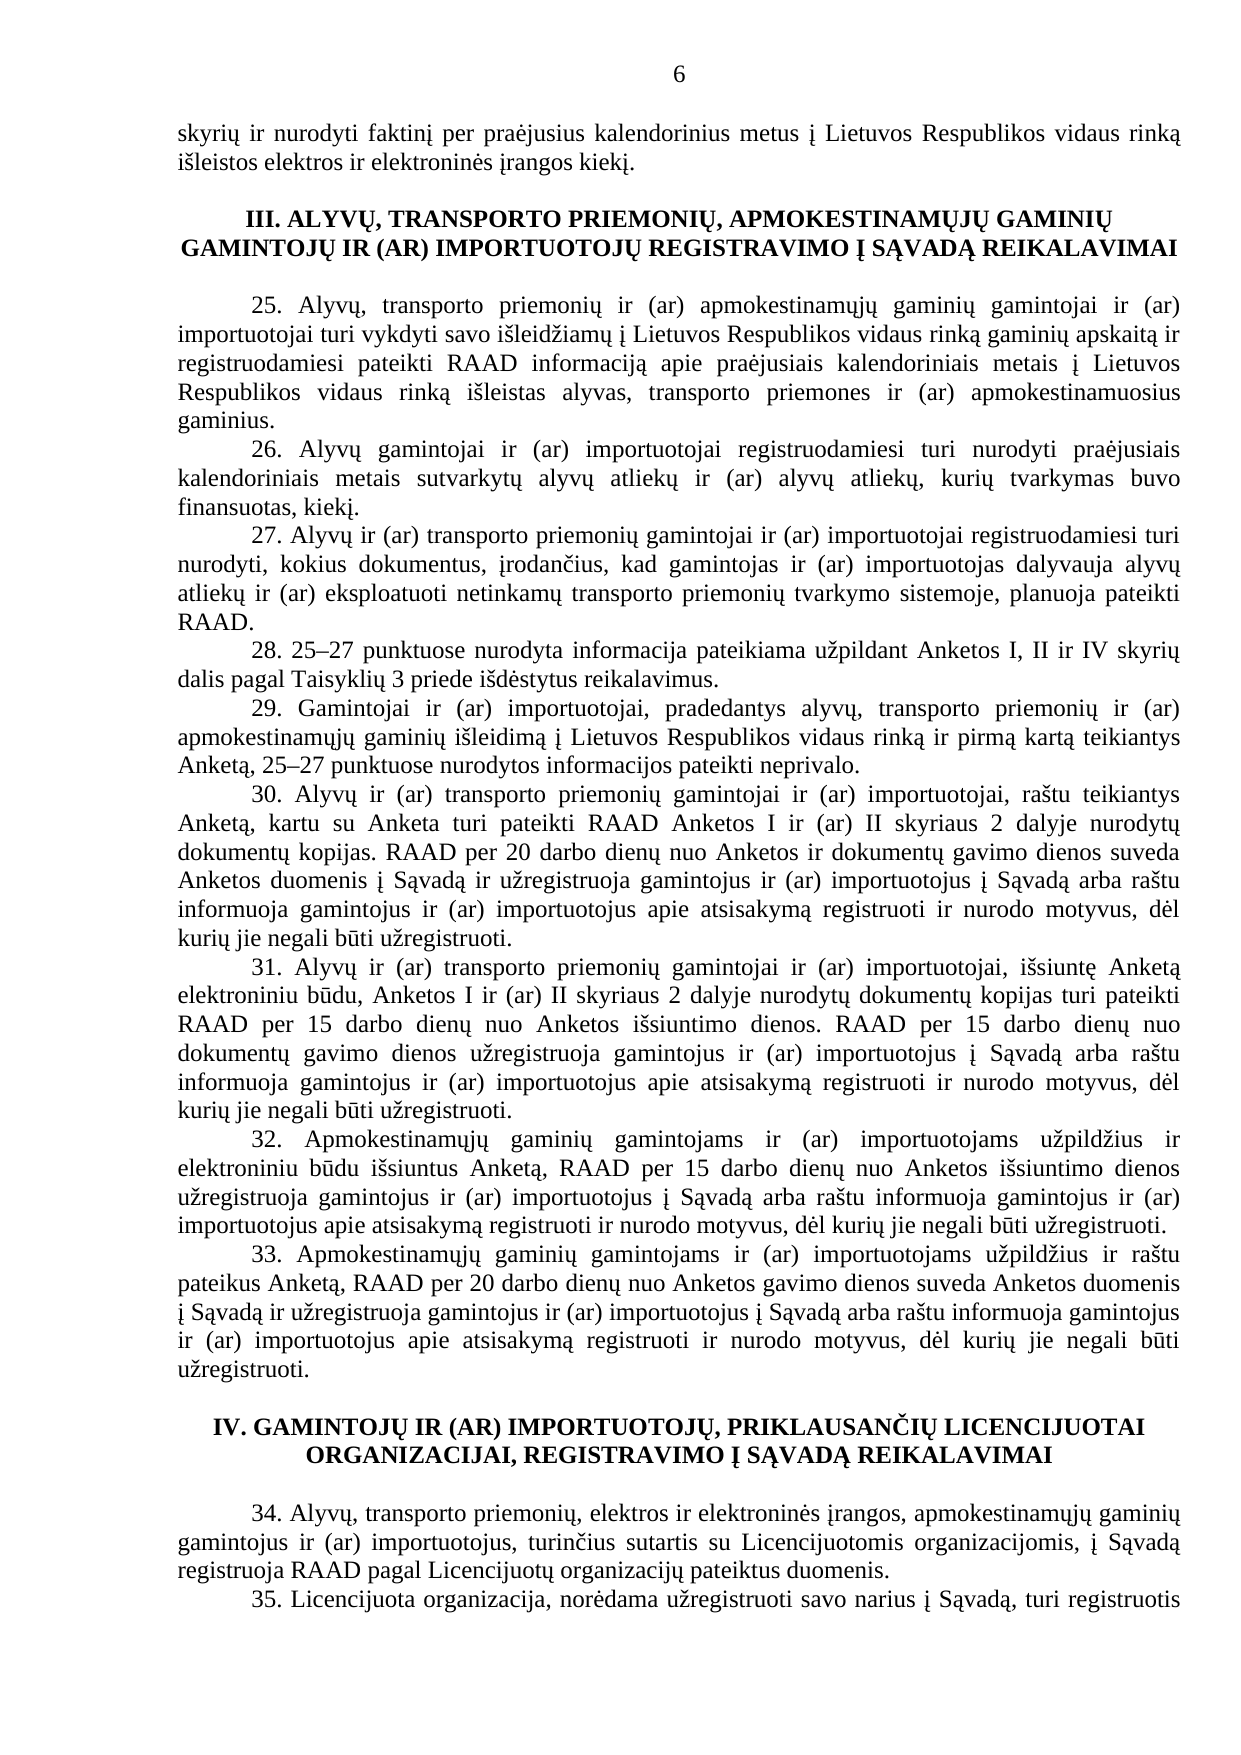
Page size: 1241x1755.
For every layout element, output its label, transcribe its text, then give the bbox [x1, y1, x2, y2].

text skyrių ir nurodyti faktinį per praėjusius kalendorinius metus į Lietuvos Respublikos vidaus rinką išleistos elektros ir elektroninės įrangos kiekį. [177, 118, 1181, 176]
text 28. 25–27 punktuose nurodyta informacija pateikiama užpildant Anketos I, II ir IV skyrių dalis pagal Taisyklių 3 priede išdėstytus reikalavimus. [177, 636, 1181, 693]
text IV. GAMINTOJŲ IR (AR) IMPORTUOTOJŲ, PRIKLAUSANČIŲ LICENCIJUOTAI ORGANIZACIJAI, REGISTRAVIMO Į SĄVADĄ REIKALAVIMAI [177, 1412, 1181, 1469]
text 34. Alyvų, transporto priemonių, elektros ir elektroninės įrangos, apmokestinamųjų gaminių gamintojus ir (ar) importuotojus, turinčius sutartis su Licencijuotomis organizacijomis, į Sąvadą registruoja RAAD pagal Licencijuotų organizacijų pateiktus duomenis. [177, 1498, 1181, 1584]
text 31. Alyvų ir (ar) transporto priemonių gamintojai ir (ar) importuotojai, išsiuntę Anketą elektroniniu būdu, Anketos I ir (ar) II skyriaus 2 dalyje nurodytų dokumentų kopijas turi pateikti RAAD per 15 darbo dienų nuo Anketos išsiuntimo dienos. RAAD per 15 darbo dienų nuo dokumentų gavimo dienos užregistruoja gamintojus ir (ar) importuotojus į Sąvadą arba raštu informuoja gamintojus ir (ar) importuotojus apie atsisakymą registruoti ir nurodo motyvus, dėl kurių jie negali būti užregistruoti. [177, 952, 1181, 1124]
text 25. Alyvų, transporto priemonių ir (ar) apmokestinamųjų gaminių gamintojai ir (ar) importuotojai turi vykdyti savo išleidžiamų į Lietuvos Respublikos vidaus rinką gaminių apskaitą ir registruodamiesi pateikti RAAD informaciją apie praėjusiais kalendoriniais metais į Lietuvos Respublikos vidaus rinką išleistas alyvas, transporto priemones ir (ar) apmokestinamuosius gaminius. [177, 291, 1181, 434]
text 33. Apmokestinamųjų gaminių gamintojams ir (ar) importuotojams užpildžius ir raštu pateikus Anketą, RAAD per 20 darbo dienų nuo Anketos gavimo dienos suveda Anketos duomenis į Sąvadą ir užregistruoja gamintojus ir (ar) importuotojus į Sąvadą arba raštu informuoja gamintojus ir (ar) importuotojus apie atsisakymą registruoti ir nurodo motyvus, dėl kurių jie negali būti užregistruoti. [177, 1239, 1181, 1383]
text III. ALYVŲ, TRANSPORTO PRIEMONIŲ, APMOKESTINAMŲJŲ GAMINIŲ GAMINTOJŲ IR (AR) IMPORTUOTOJŲ REGISTRAVIMO Į SĄVADĄ REIKALAVIMAI [177, 204, 1181, 262]
text 32. Apmokestinamųjų gaminių gamintojams ir (ar) importuotojams užpildžius ir elektroniniu būdu išsiuntus Anketą, RAAD per 15 darbo dienų nuo Anketos išsiuntimo dienos užregistruoja gamintojus ir (ar) importuotojus į Sąvadą arba raštu informuoja gamintojus ir (ar) importuotojus apie atsisakymą registruoti ir nurodo motyvus, dėl kurių jie negali būti užregistruoti. [177, 1124, 1181, 1239]
text 35. Licencijuota organizacija, norėdama užregistruoti savo narius į Sąvadą, turi registruotis [177, 1584, 1181, 1613]
text 27. Alyvų ir (ar) transporto priemonių gamintojai ir (ar) importuotojai registruodamiesi turi nurodyti, kokius dokumentus, įrodančius, kad gamintojas ir (ar) importuotojas dalyvauja alyvų atliekų ir (ar) eksploatuoti netinkamų transporto priemonių tvarkymo sistemoje, planuoja pateikti RAAD. [177, 521, 1181, 636]
text 29. Gamintojai ir (ar) importuotojai, pradedantys alyvų, transporto priemonių ir (ar) apmokestinamųjų gaminių išleidimą į Lietuvos Respublikos vidaus rinką ir pirmą kartą teikiantys Anketą, 25–27 punktuose nurodytos informacijos pateikti neprivalo. [177, 693, 1181, 779]
text 30. Alyvų ir (ar) transporto priemonių gamintojai ir (ar) importuotojai, raštu teikiantys Anketą, kartu su Anketa turi pateikti RAAD Anketos I ir (ar) II skyriaus 2 dalyje nurodytų dokumentų kopijas. RAAD per 20 darbo dienų nuo Anketos ir dokumentų gavimo dienos suveda Anketos duomenis į Sąvadą ir užregistruoja gamintojus ir (ar) importuotojus į Sąvadą arba raštu informuoja gamintojus ir (ar) importuotojus apie atsisakymą registruoti ir nurodo motyvus, dėl kurių jie negali būti užregistruoti. [177, 779, 1181, 952]
text 26. Alyvų gamintojai ir (ar) importuotojai registruodamiesi turi nurodyti praėjusiais kalendoriniais metais sutvarkytų alyvų atliekų ir (ar) alyvų atliekų, kurių tvarkymas buvo finansuotas, kiekį. [177, 434, 1181, 521]
